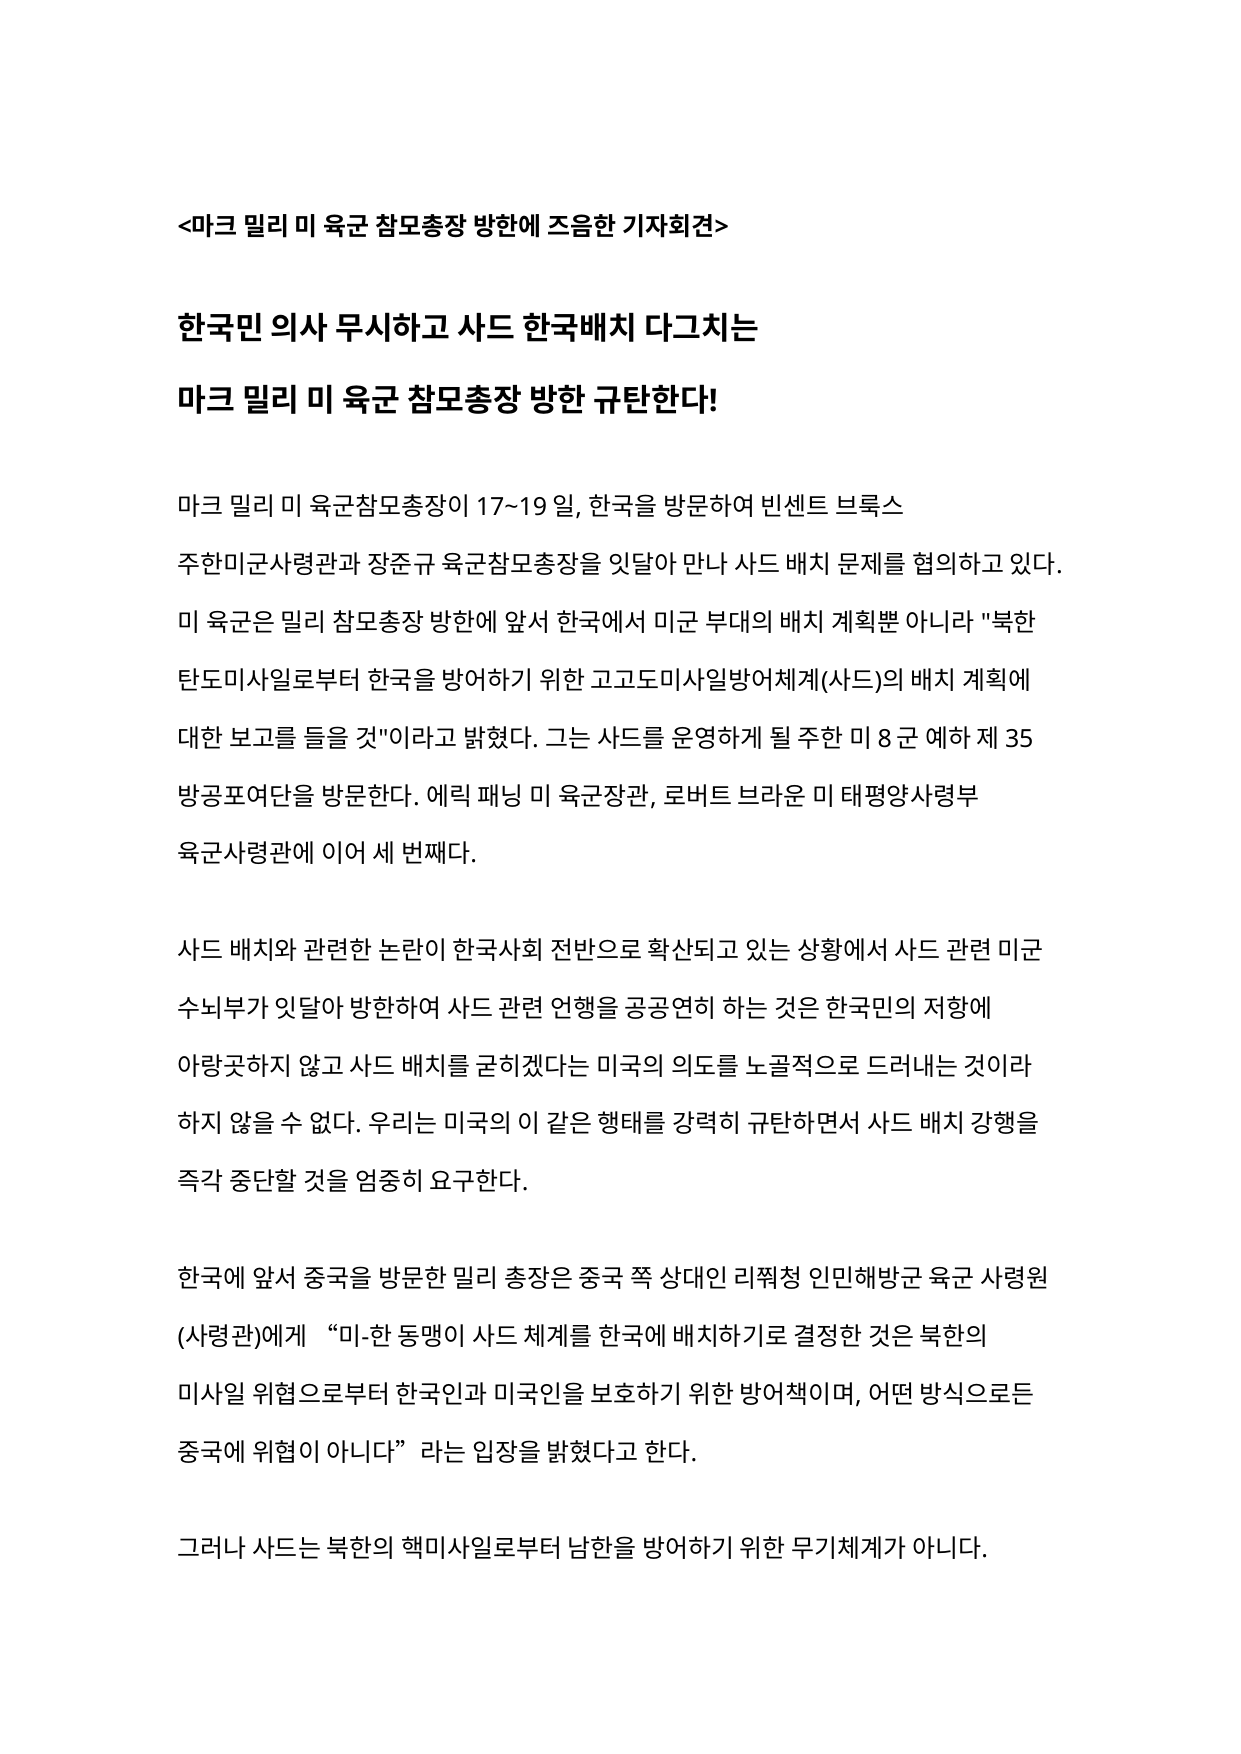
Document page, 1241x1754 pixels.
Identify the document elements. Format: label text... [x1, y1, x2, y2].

text 한국에 앞서 중국을 방문한 밀리 총장은 중국 쪽 상대인 리쭤청 인민해방군 육군 사령원(사령관)에게 “미-한 동맹이 사드 체계를 한국에 배치하기로 결정한 것은 북한의 미사일 위협으로부터 한국인과 미국인을 보호하기 위한 방어책이며, 어떤 방식으로든 중국에 위협이 아니다”라는 입장을 밝혔다고 한다. [177, 1258, 1063, 1468]
text 마크 밀리 미 육군참모총장이 17~19일, 한국을 방문하여 빈센트 브룩스 주한미군사령관과 장준규 육군참모총장을 잇달아 만나 사드 배치 문제를 협의하고 있다. 미 육군은 밀리 참모총장 방한에 앞서 한국에서 미군 부대의 배치 계획뿐 아니라 "북한 탄도미사일로부터 한국을 방어하기 위한 고고도미사일방어체계(사드)의 배치 계획에 대한 보고를 들을 것"이라고 밝혔다. 그는 사드를 운영하게 될 주한 미8군 예하 제35방공포여단을 방문한다. 에릭 패닝 미 육군장관, 로버트 브라운 미 태평양사령부 육군사령관에 이어 세 번째다. [177, 486, 1063, 870]
text 한국민 의사 무시하고 사드 한국배치 다그치는 [177, 303, 1063, 348]
text 그러나 사드는 북한의 핵미사일로부터 남한을 방어하기 위한 무기체계가 아니다. [177, 1528, 1063, 1564]
text 사드 배치와 관련한 논란이 한국사회 전반으로 확산되고 있는 상황에서 사드 관련 미군 수뇌부가 잇달아 방한하여 사드 관련 언행을 공공연히 하는 것은 한국민의 저항에 아랑곳하지 않고 사드 배치를 굳히겠다는 미국의 의도를 노골적으로 드러내는 것이라 하지 않을 수 없다. 우리는 미국의 이 같은 행태를 강력히 규탄하면서 사드 배치 강행을 즉각 중단할 것을 엄중히 요구한다. [177, 930, 1063, 1198]
text 마크 밀리 미 육군 참모총장 방한 규탄한다! [177, 375, 1063, 421]
text <마크 밀리 미 육군 참모총장 방한에 즈음한 기자회견> [177, 207, 1063, 243]
